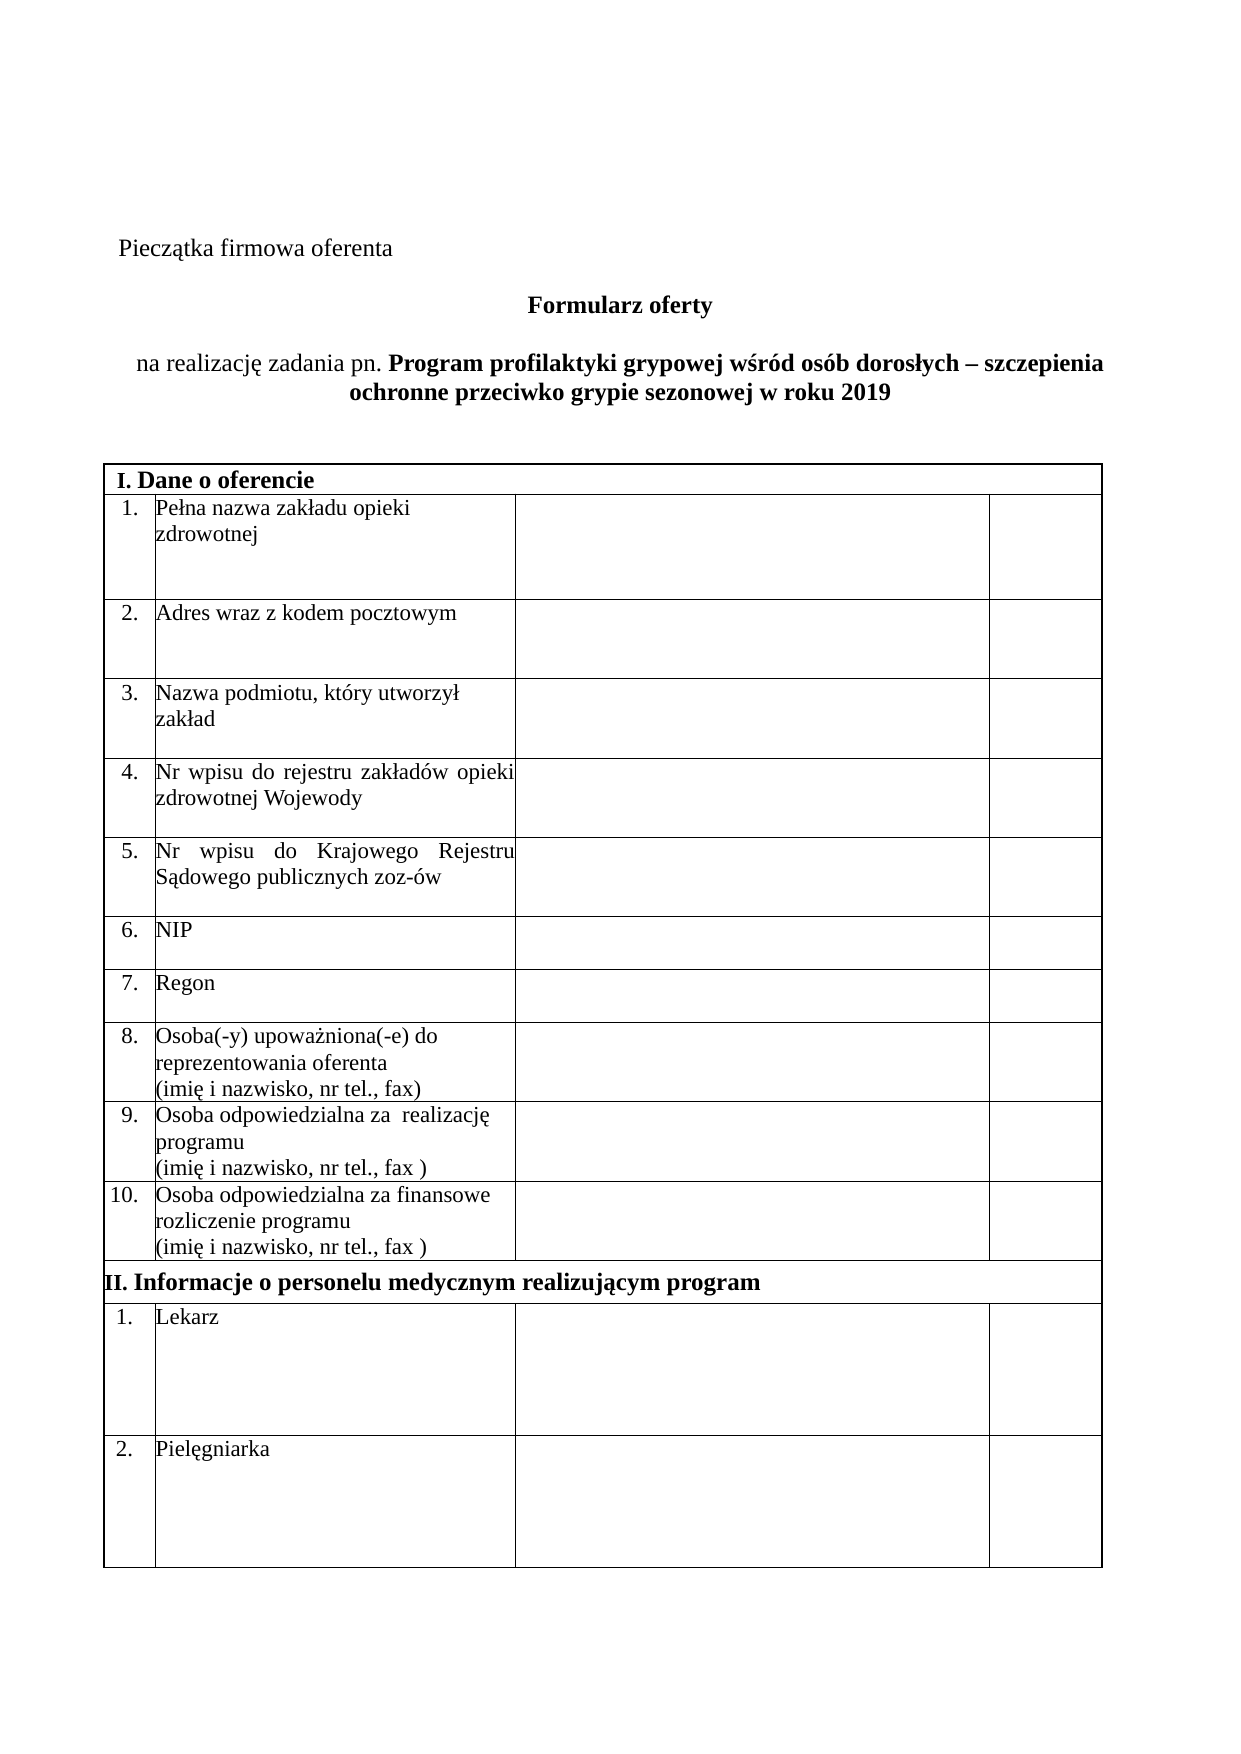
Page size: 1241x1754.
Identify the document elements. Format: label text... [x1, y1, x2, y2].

table_cell 3. [105, 679, 155, 758]
table_cell [990, 1023, 1101, 1101]
table_cell 7. [105, 970, 155, 1022]
table_cell [990, 1436, 1101, 1567]
table_cell [516, 495, 989, 599]
table_cell [990, 759, 1101, 837]
text Formularz oferty [118, 291, 1122, 319]
text na realizację zadania pn. Program profilaktyki grypowej wśród osób dorosłych – szczepienia ochronne przeciwko grypie sezonowej w roku 2019 [118, 348, 1122, 406]
table_cell Pielęgniarka [156, 1436, 515, 1567]
table_cell [516, 1023, 989, 1101]
table_cell 1. [105, 495, 155, 599]
table_cell [990, 1304, 1101, 1435]
table_cell 2. [105, 600, 155, 678]
table_cell [516, 600, 989, 678]
table_cell Osoba odpowiedzialna za finansowe rozliczenie programu (imię i nazwisko, nr tel., fax ) [156, 1182, 515, 1260]
table_cell [516, 759, 989, 837]
text Pieczątka firmowa oferenta [118, 233, 1122, 262]
table_cell II. Informacje o personelu medycznym realizującym program [105, 1261, 1101, 1303]
table_cell [516, 1102, 989, 1181]
table_cell Regon [156, 970, 515, 1022]
table_cell 5. [105, 838, 155, 916]
table_cell Nr wpisu do Krajowego Rejestru Sądowego publicznych zoz-ów [156, 838, 515, 916]
table_cell Nazwa podmiotu, który utworzył zakład [156, 679, 515, 758]
table_cell [516, 1436, 989, 1567]
table_cell [990, 1102, 1101, 1181]
table_cell [516, 970, 989, 1022]
table_cell [990, 838, 1101, 916]
table_cell NIP [156, 917, 515, 969]
table_cell [516, 917, 989, 969]
table_cell [516, 679, 989, 758]
table_cell [516, 1304, 989, 1435]
table_header I. Dane o oferencie [105, 465, 1101, 493]
table_cell [516, 838, 989, 916]
table_cell Osoba odpowiedzialna za realizację programu (imię i nazwisko, nr tel., fax ) [156, 1102, 515, 1181]
table_cell Lekarz [156, 1304, 515, 1435]
table_cell [990, 679, 1101, 758]
table_cell 2. [105, 1436, 155, 1567]
table_cell Adres wraz z kodem pocztowym [156, 600, 515, 678]
table_cell 9. [105, 1102, 155, 1181]
table_cell Osoba(-y) upoważniona(-e) do reprezentowania oferenta (imię i nazwisko, nr tel., fax) [156, 1023, 515, 1101]
table_cell 1. [105, 1304, 155, 1435]
table_cell Nr wpisu do rejestru zakładów opieki zdrowotnej Wojewody [156, 759, 515, 837]
table_cell [516, 1182, 989, 1260]
table_cell 6. [105, 917, 155, 969]
table_cell Pełna nazwa zakładu opieki zdrowotnej [156, 495, 515, 599]
table_cell [990, 600, 1101, 678]
table_cell 4. [105, 759, 155, 837]
table_cell 10. [105, 1182, 155, 1260]
table_cell 8. [105, 1023, 155, 1101]
table_cell [990, 917, 1101, 969]
table_cell [990, 495, 1101, 599]
table_cell [990, 970, 1101, 1022]
table_cell [990, 1182, 1101, 1260]
